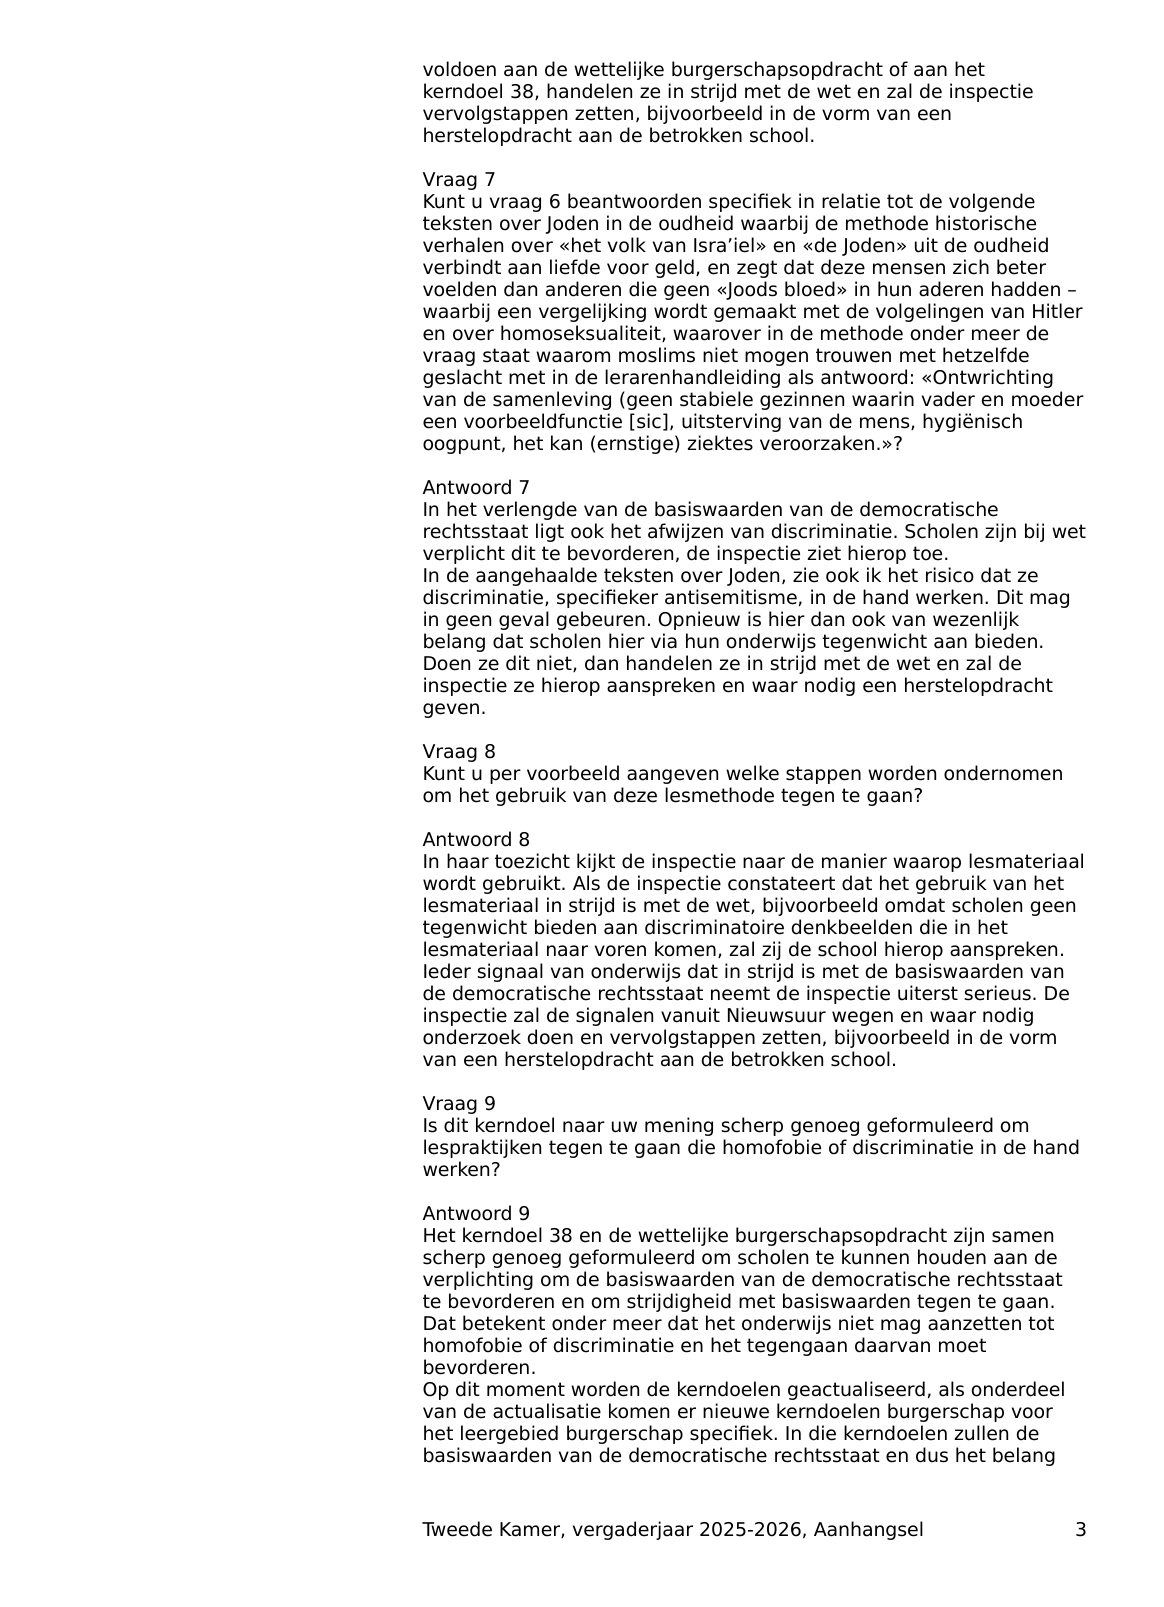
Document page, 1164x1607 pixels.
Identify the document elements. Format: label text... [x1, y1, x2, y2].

text Kunt u per voorbeeld aangeven welke stappen worden ondernomen om het gebruik van deze lesmethode tegen te gaan? [422, 763, 1087, 807]
text Is dit kerndoel naar uw mening scherp genoeg geformuleerd om lespraktijken tegen te gaan die homofobie of discriminatie in de hand werken? [422, 1115, 1087, 1181]
text Vraag 8 [422, 741, 1087, 763]
text Ieder signaal van onderwijs dat in strijd is met de basiswaarden van de democratische rechtsstaat neemt de inspectie uiterst serieus. De inspectie zal de signalen vanuit Nieuwsuur wegen en waar nodig onderzoek doen en vervolgstappen zetten, bijvoorbeeld in de vorm van een herstelopdracht aan de betrokken school. [422, 961, 1087, 1071]
text In het verlengde van de basiswaarden van de democratische rechtsstaat ligt ook het afwijzen van discriminatie. Scholen zijn bij wet verplicht dit te bevorderen, de inspectie ziet hierop toe. [422, 499, 1087, 565]
text Op dit moment worden de kerndoelen geactualiseerd, als onderdeel van de actualisatie komen er nieuwe kerndoelen burgerschap voor het leergebied burgerschap specifiek. In die kerndoelen zullen de basiswaarden van de democratische rechtsstaat en dus het belang [422, 1379, 1087, 1467]
text Vraag 7 [422, 169, 1087, 191]
text Het kerndoel 38 en de wettelijke burgerschapsopdracht zijn samen scherp genoeg geformuleerd om scholen te kunnen houden aan de verplichting om de basiswaarden van de democratische rechtsstaat te bevorderen en om strijdigheid met basiswaarden tegen te gaan. Dat betekent onder meer dat het onderwijs niet mag aanzetten tot homofobie of discriminatie en het tegengaan daarvan moet bevorderen. [422, 1225, 1087, 1379]
text In haar toezicht kijkt de inspectie naar de manier waarop lesmateriaal wordt gebruikt. Als de inspectie constateert dat het gebruik van het lesmateriaal in strijd is met de wet, bijvoorbeeld omdat scholen geen tegenwicht bieden aan discriminatoire denkbeelden die in het lesmateriaal naar voren komen, zal zij de school hierop aanspreken. [422, 851, 1087, 961]
text voldoen aan de wettelijke burgerschapsopdracht of aan het kerndoel 38, handelen ze in strijd met de wet en zal de inspectie vervolgstappen zetten, bijvoorbeeld in de vorm van een herstelopdracht aan de betrokken school. [422, 59, 1087, 147]
text Vraag 9 [422, 1093, 1087, 1115]
text Kunt u vraag 6 beantwoorden specifiek in relatie tot de volgende teksten over Joden in de oudheid waarbij de methode historische verhalen over «het volk van Isra’iel» en «de Joden» uit de oudheid verbindt aan liefde voor geld, en zegt dat deze mensen zich beter voelden dan anderen die geen «Joods bloed» in hun aderen hadden – waarbij een vergelijking wordt gemaakt met de volgelingen van Hitler en over homoseksualiteit, waarover in de methode onder meer de vraag staat waarom moslims niet mogen trouwen met hetzelfde geslacht met in de lerarenhandleiding als antwoord: «Ontwrichting van de samenleving (geen stabiele gezinnen waarin vader en moeder een voorbeeldfunctie [sic], uitsterving van de mens, hygiënisch oogpunt, het kan (ernstige) ziektes veroorzaken.»? [422, 191, 1087, 455]
text In de aangehaalde teksten over Joden, zie ook ik het risico dat ze discriminatie, specifieker antisemitisme, in de hand werken. Dit mag in geen geval gebeuren. Opnieuw is hier dan ook van wezenlijk belang dat scholen hier via hun onderwijs tegenwicht aan bieden. Doen ze dit niet, dan handelen ze in strijd met de wet en zal de inspectie ze hierop aanspreken en waar nodig een herstelopdracht geven. [422, 565, 1087, 719]
text Antwoord 8 [422, 829, 1087, 851]
text Antwoord 7 [422, 477, 1087, 499]
text Antwoord 9 [422, 1203, 1087, 1225]
